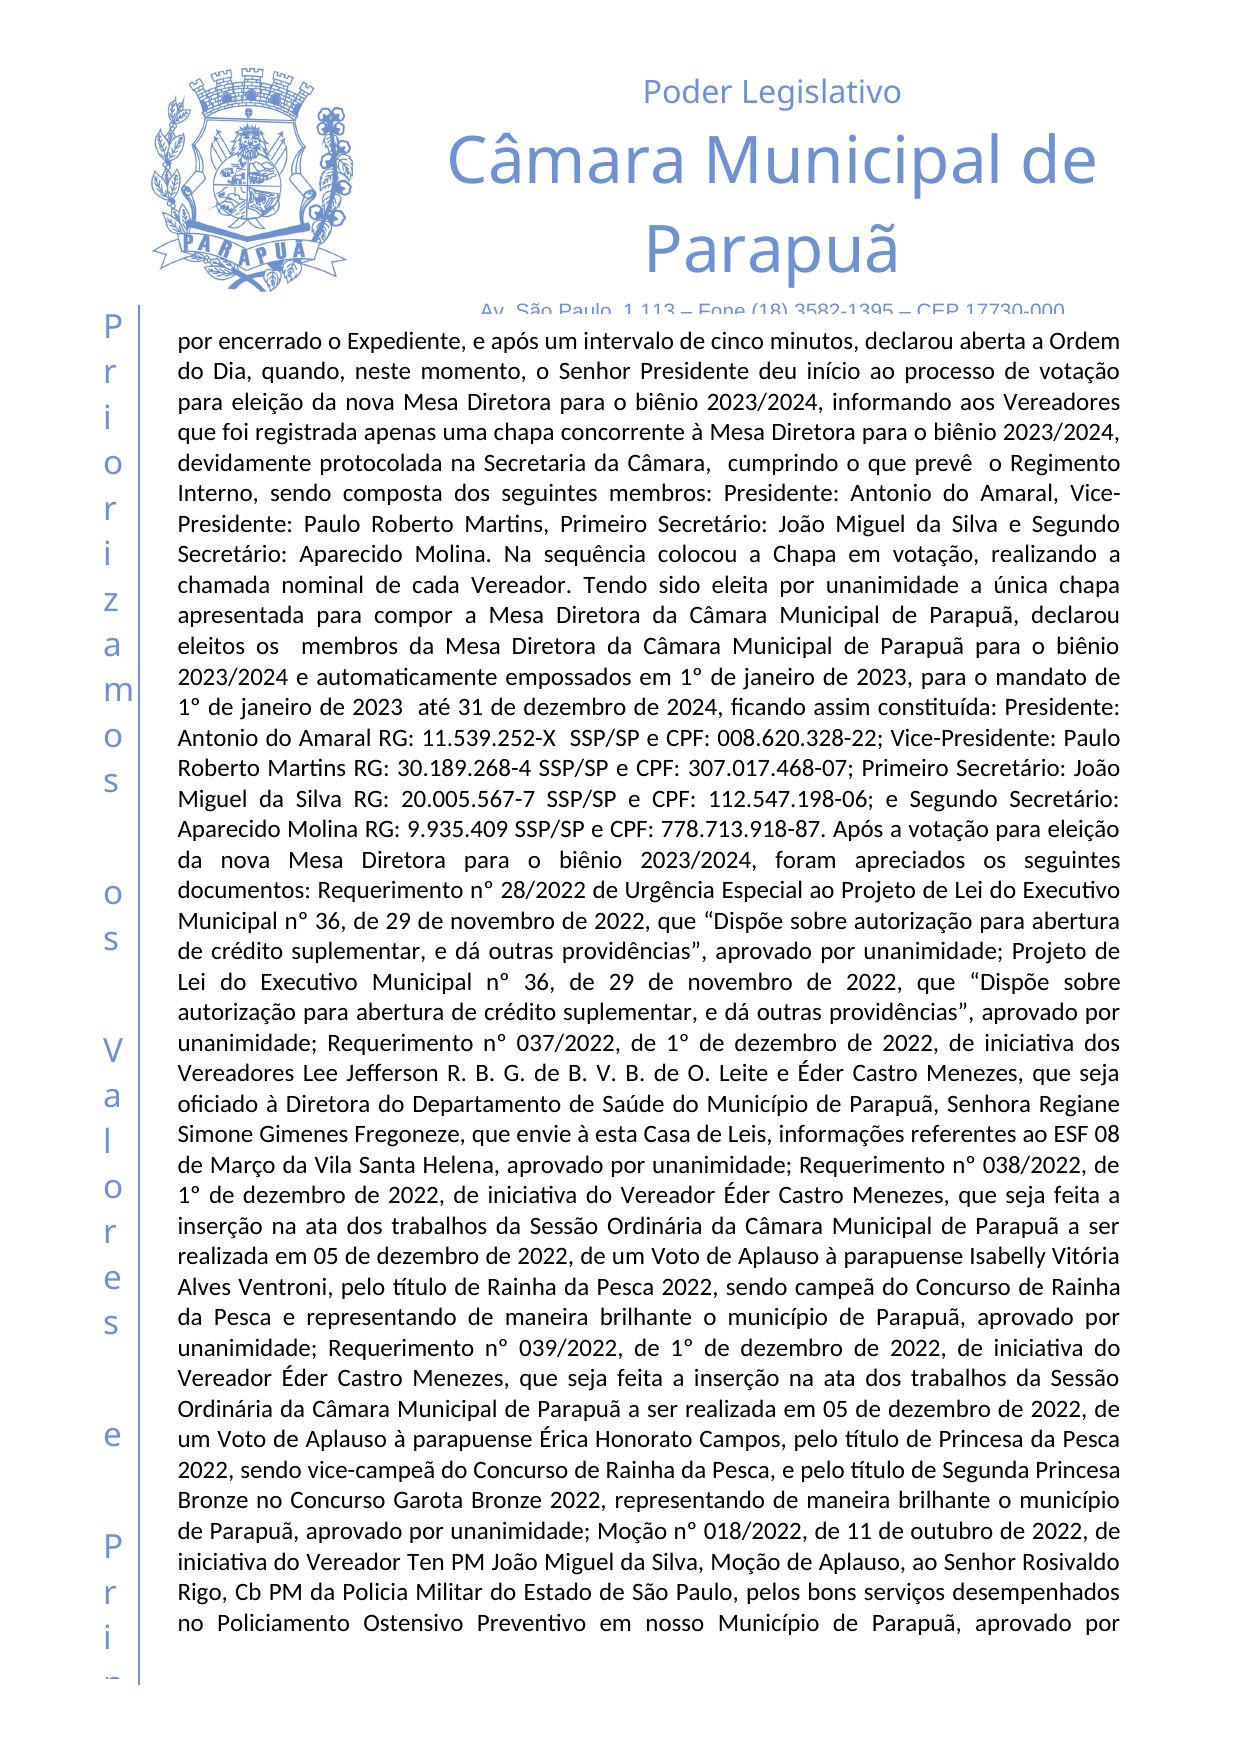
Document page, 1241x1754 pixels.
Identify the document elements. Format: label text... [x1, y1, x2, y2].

picture [151, 68, 354, 292]
text por encerrado o Expediente, e após um intervalo de cinco minutos, declarou aberta a Ordem do Dia, quando, neste momento, o Senhor Presidente deu início ao processo de votação para eleição da nova Mesa Diretora para o biênio 2023/2024, informando aos Vereadores que foi registrada apenas uma chapa concorrente à Mesa Diretora para o biênio 2023/2024, devidamente protocolada na Secretaria da Câmara, cumprindo o que prevê o Regimento Interno, sendo composta dos seguintes membros: Presidente: Antonio do Amaral, Vice-Presidente: Paulo Roberto Martins, Primeiro Secretário: João Miguel da Silva e Segundo Secretário: Aparecido Molina. Na sequência colocou a Chapa em votação, realizando a chamada nominal de cada Vereador. Tendo sido eleita por unanimidade a única chapa apresentada para compor a Mesa Diretora da Câmara Municipal de Parapuã, declarou eleitos os membros da Mesa Diretora da Câmara Municipal de Parapuã para o biênio 2023/2024 e automaticamente empossados em 1º de janeiro de 2023, para o mandato de 1º de janeiro de 2023 até 31 de dezembro de 2024, ficando assim constituída: Presidente: Antonio do Amaral RG: 11.539.252-X SSP/SP e CPF: 008.620.328-22; Vice-Presidente: Paulo Roberto Martins RG: 30.189.268-4 SSP/SP e CPF: 307.017.468-07; Primeiro Secretário: João Miguel da Silva RG: 20.005.567-7 SSP/SP e CPF: 112.547.198-06; e Segundo Secretário: Aparecido Molina RG: 9.935.409 SSP/SP e CPF: 778.713.918-87. Após a votação para eleição da nova Mesa Diretora para o biênio 2023/2024, foram apreciados os seguintes documentos: Requerimento nº 28/2022 de Urgência Especial ao Projeto de Lei do Executivo Municipal nº 36, de 29 de novembro de 2022, que “Dispõe sobre autorização para abertura de crédito suplementar, e dá outras providências”, aprovado por unanimidade; Projeto de Lei do Executivo Municipal nº 36, de 29 de novembro de 2022, que “Dispõe sobre autorização para abertura de crédito suplementar, e dá outras providências”, aprovado por unanimidade; Requerimento nº 037/2022, de 1º de dezembro de 2022, de iniciativa dos Vereadores Lee Jefferson R. B. G. de B. V. B. de O. Leite e Éder Castro Menezes, que seja oficiado à Diretora do Departamento de Saúde do Município de Parapuã, Senhora Regiane Simone Gimenes Fregoneze, que envie à esta Casa de Leis, informações referentes ao ESF 08 de Março da Vila Santa Helena, aprovado por unanimidade; Requerimento nº 038/2022, de 1º de dezembro de 2022, de iniciativa do Vereador Éder Castro Menezes, que seja feita a inserção na ata dos trabalhos da Sessão Ordinária da Câmara Municipal de Parapuã a ser realizada em 05 de dezembro de 2022, de um Voto de Aplauso à parapuense Isabelly Vitória Alves Ventroni, pelo título de Rainha da Pesca 2022, sendo campeã do Concurso de Rainha da Pesca e representando de maneira brilhante o município de Parapuã, aprovado por unanimidade; Requerimento nº 039/2022, de 1º de dezembro de 2022, de iniciativa do Vereador Éder Castro Menezes, que seja feita a inserção na ata dos trabalhos da Sessão Ordinária da Câmara Municipal de Parapuã a ser realizada em 05 de dezembro de 2022, de um Voto de Aplauso à parapuense Érica Honorato Campos, pelo título de Princesa da Pesca 2022, sendo vice-campeã do Concurso de Rainha da Pesca, e pelo título de Segunda Princesa Bronze no Concurso Garota Bronze 2022, representando de maneira brilhante o município de Parapuã, aprovado por unanimidade; Moção nº 018/2022, de 11 de outubro de 2022, de iniciativa do Vereador Ten PM João Miguel da Silva, Moção de Aplauso, ao Senhor Rosivaldo Rigo, Cb PM da Policia Militar do Estado de São Paulo, pelos bons serviços desempenhados no Policiamento Ostensivo Preventivo em nosso Município de Parapuã, aprovado por [177, 325, 1122, 1637]
